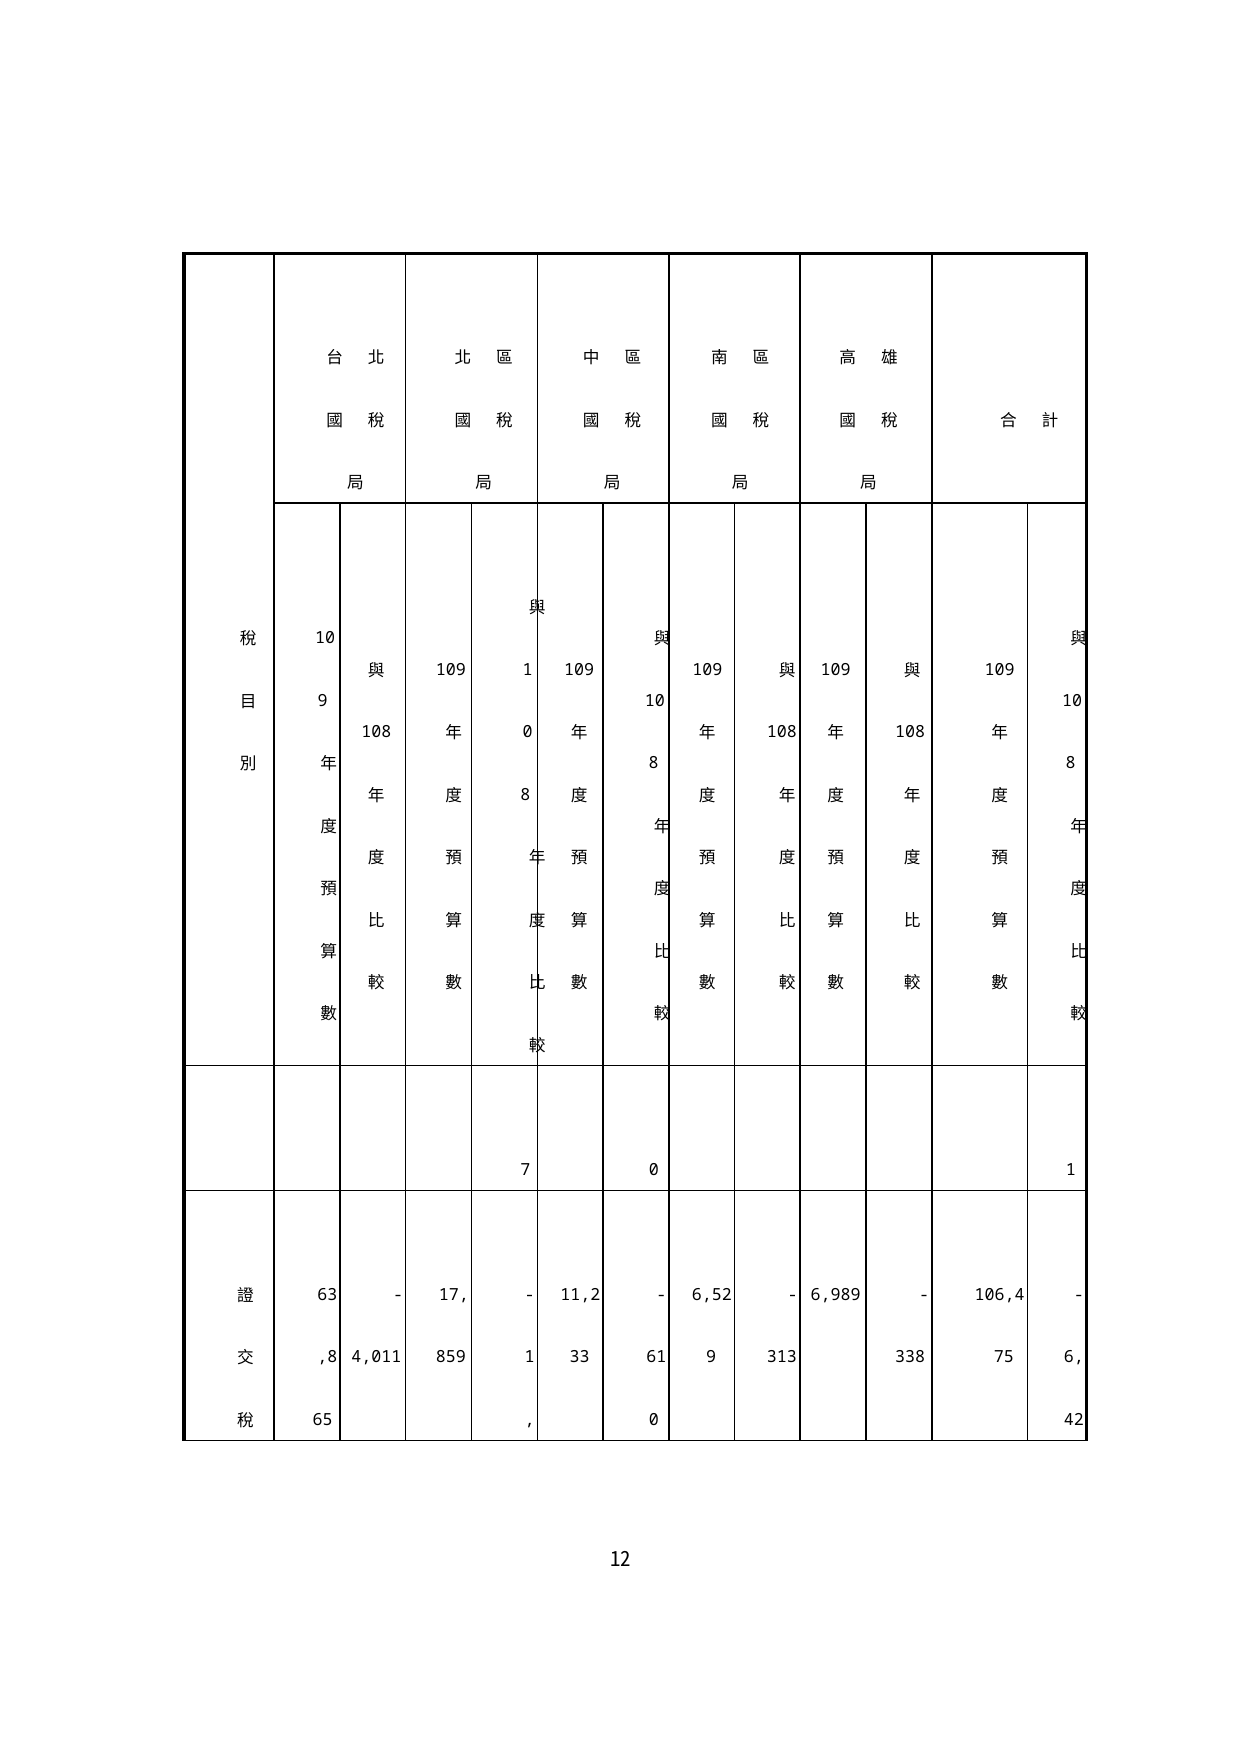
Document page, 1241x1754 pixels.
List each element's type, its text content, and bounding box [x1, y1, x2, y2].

table_header 合計 [933, 255, 1085, 502]
table_cell -313 [735, 1191, 799, 1439]
table_cell 與108年度比較 [735, 504, 799, 1064]
table_header 台北國稅局 [275, 255, 405, 502]
table_cell 1 [1028, 1066, 1085, 1189]
table_cell 與108年度比較 [867, 504, 931, 1064]
table_cell 0 [604, 1066, 668, 1189]
table_cell 6,529 [670, 1191, 734, 1439]
table_cell 109年度預算數 [670, 504, 734, 1064]
table_cell [341, 1066, 405, 1189]
table_header 高雄國稅局 [801, 255, 931, 502]
table_cell -1, [472, 1191, 537, 1439]
table_cell -4,011 [341, 1191, 405, 1439]
table_cell 109年度預算數 [538, 504, 602, 1064]
table_cell [538, 1066, 602, 1189]
table_cell 7 [472, 1066, 537, 1189]
table_cell 與108年度比較 [472, 504, 537, 1064]
table_cell 與108年度比較 [604, 504, 668, 1064]
table_cell 證交稅 [186, 1191, 273, 1439]
table_header 北區國稅局 [406, 255, 537, 502]
table_cell 109年度預算數 [406, 504, 471, 1064]
table_cell [406, 1066, 471, 1189]
table_cell 109年度預算數 [275, 504, 339, 1064]
table_cell [867, 1066, 931, 1189]
table_cell [275, 1066, 339, 1189]
table_cell -6,42 [1028, 1191, 1085, 1439]
table_cell [670, 1066, 734, 1189]
table_cell -338 [867, 1191, 931, 1439]
table_cell 106,475 [933, 1191, 1027, 1439]
table_header 稅目別 [186, 255, 273, 1064]
table_cell 11,233 [538, 1191, 602, 1439]
table_cell 63,865 [275, 1191, 339, 1439]
table_cell 6,989 [801, 1191, 865, 1439]
table_cell 與108年度比較 [341, 504, 405, 1064]
table_cell [186, 1066, 273, 1189]
table_cell [801, 1066, 865, 1189]
table_cell 109年度預算數 [801, 504, 865, 1064]
table_cell [933, 1066, 1027, 1189]
table_cell [735, 1066, 799, 1189]
table_cell 與108年度比較 [1028, 504, 1085, 1064]
table_cell -610 [604, 1191, 668, 1439]
table_header 南區國稅局 [670, 255, 799, 502]
table_cell 17,859 [406, 1191, 471, 1439]
table_header 中區國稅局 [538, 255, 668, 502]
table_cell 109年度預算數 [933, 504, 1027, 1064]
